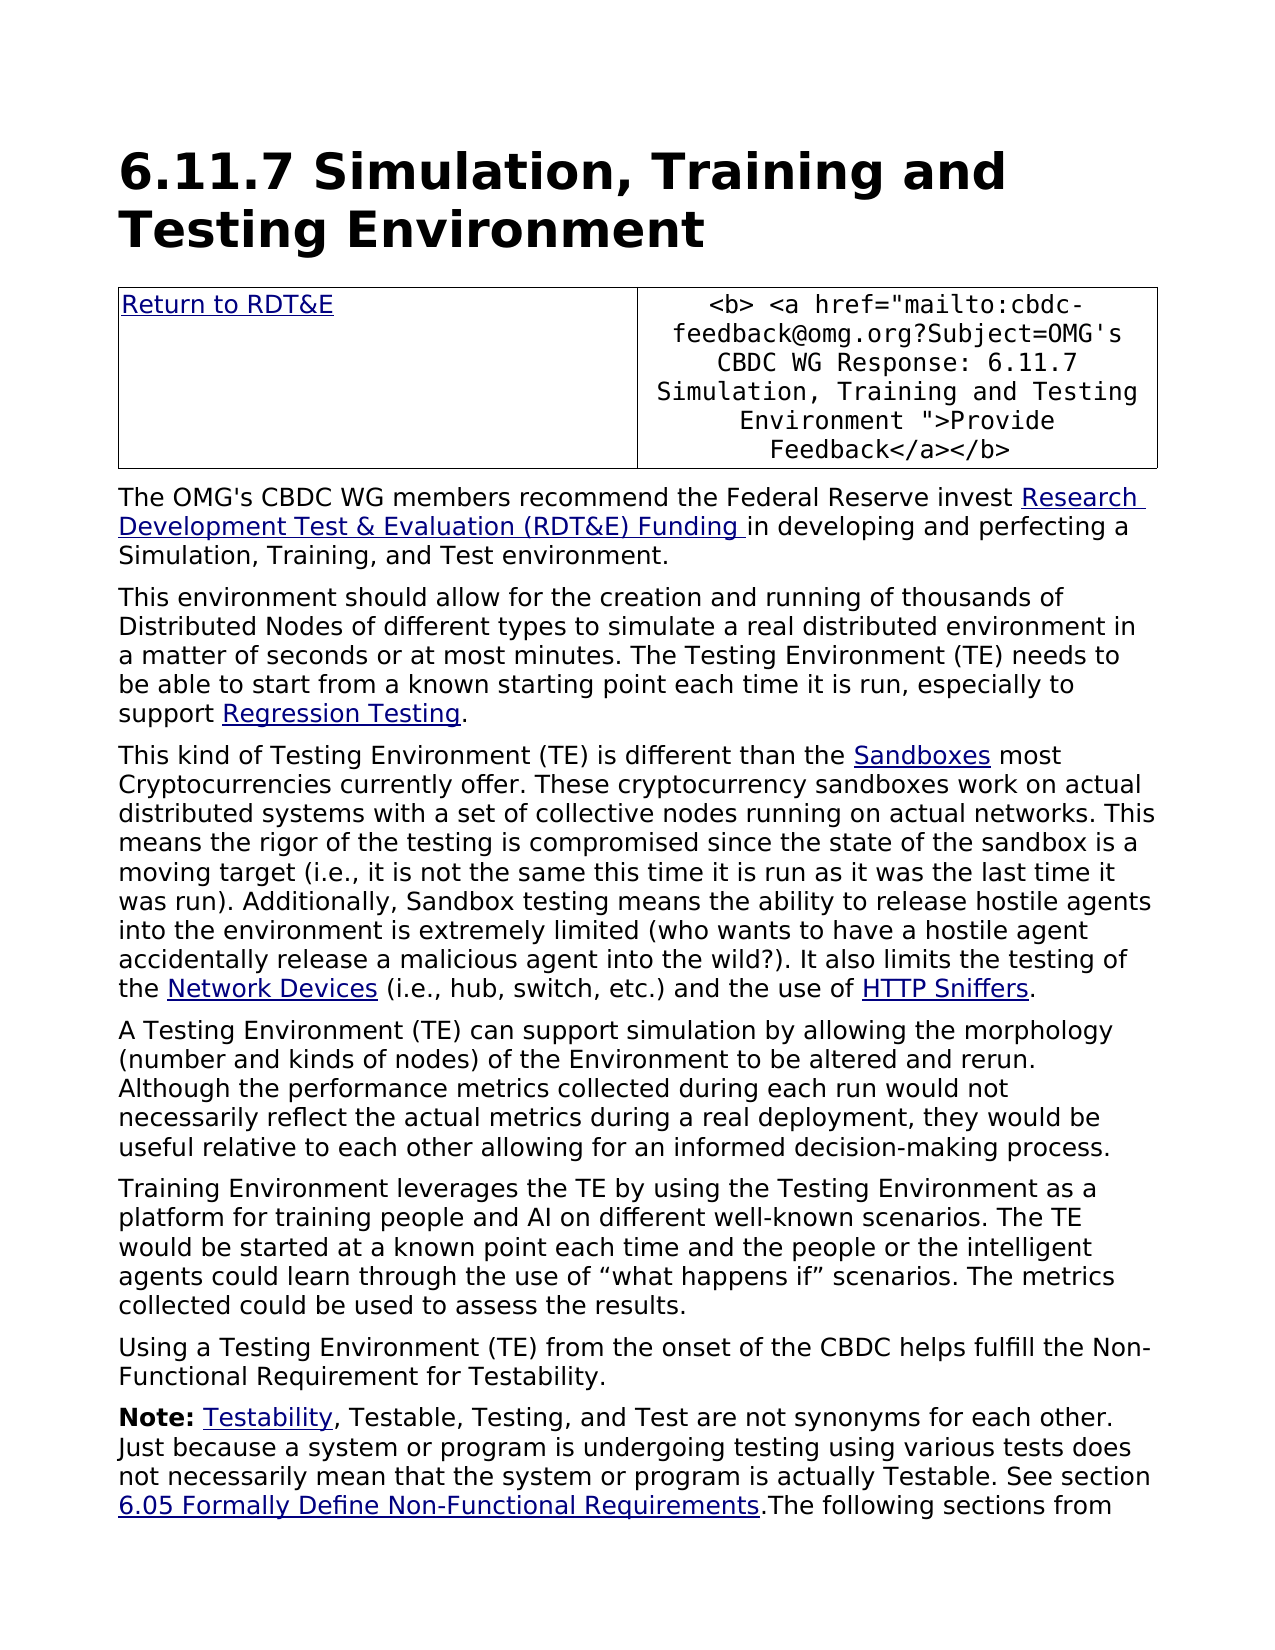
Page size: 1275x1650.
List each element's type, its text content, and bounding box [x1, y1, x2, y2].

text A Testing Environment (TE) can support simulation by allowing the morphology (number and kinds of nodes) of the Environment to be altered and rerun. Although the performance metrics collected during each run would not necessarily reflect the actual metrics during a real deployment, they would be useful relative to each other allowing for an informed decision-making process. [118, 1016, 1157, 1162]
text Using a Testing Environment (TE) from the onset of the CBDC helps fulfill the Non-Functional Requirement for Testability. [118, 1333, 1157, 1391]
subtitle 6.11.7 Simulation, Training and Testing Environment [118, 143, 1157, 259]
text Training Environment leverages the TE by using the Testing Environment as a platform for training people and AI on different well-known scenarios. The TE would be started at a known point each time and the people or the intelligent agents could learn through the use of “what happens if” scenarios. The metrics collected could be used to assess the results. [118, 1174, 1157, 1320]
text The OMG's CBDC WG members recommend the Federal Reserve invest Research Development Test & Evaluation (RDT&E) Funding in developing and perfecting a Simulation, Training, and Test environment. [118, 483, 1157, 570]
table_header <b> <a href="mailto:cbdc-feedback@omg.org?Subject=OMG's CBDC WG Response: 6.11.7 Simulation, Training and Testing Environment ">Provide Feedback</a></b> [638, 288, 1157, 468]
table_header Return to RDT&E [119, 288, 637, 468]
text This environment should allow for the creation and running of thousands of Distributed Nodes of different types to simulate a real distributed environment in a matter of seconds or at most minutes. The Testing Environment (TE) needs to be able to start from a known starting point each time it is run, especially to support Regression Testing. [118, 583, 1157, 728]
text Note: Testability, Testable, Testing, and Test are not synonyms for each other. Just because a system or program is undergoing testing using various tests does not necessarily mean that the system or program is actually Testable. See section 6.05 Formally Define Non-Functional Requirements.The following sections from [118, 1403, 1157, 1520]
text This kind of Testing Environment (TE) is different than the Sandboxes most Cryptocurrencies currently offer. These cryptocurrency sandboxes work on actual distributed systems with a set of collective nodes running on actual networks. This means the rigor of the testing is compromised since the state of the sandbox is a moving target (i.e., it is not the same this time it is run as it was the last time it was run). Additionally, Sandbox testing means the ability to release hostile agents into the environment is extremely limited (who wants to have a hostile agent accidentally release a malicious agent into the wild?). It also limits the testing of the Network Devices (i.e., hub, switch, etc.) and the use of HTTP Sniffers. [118, 741, 1157, 1003]
